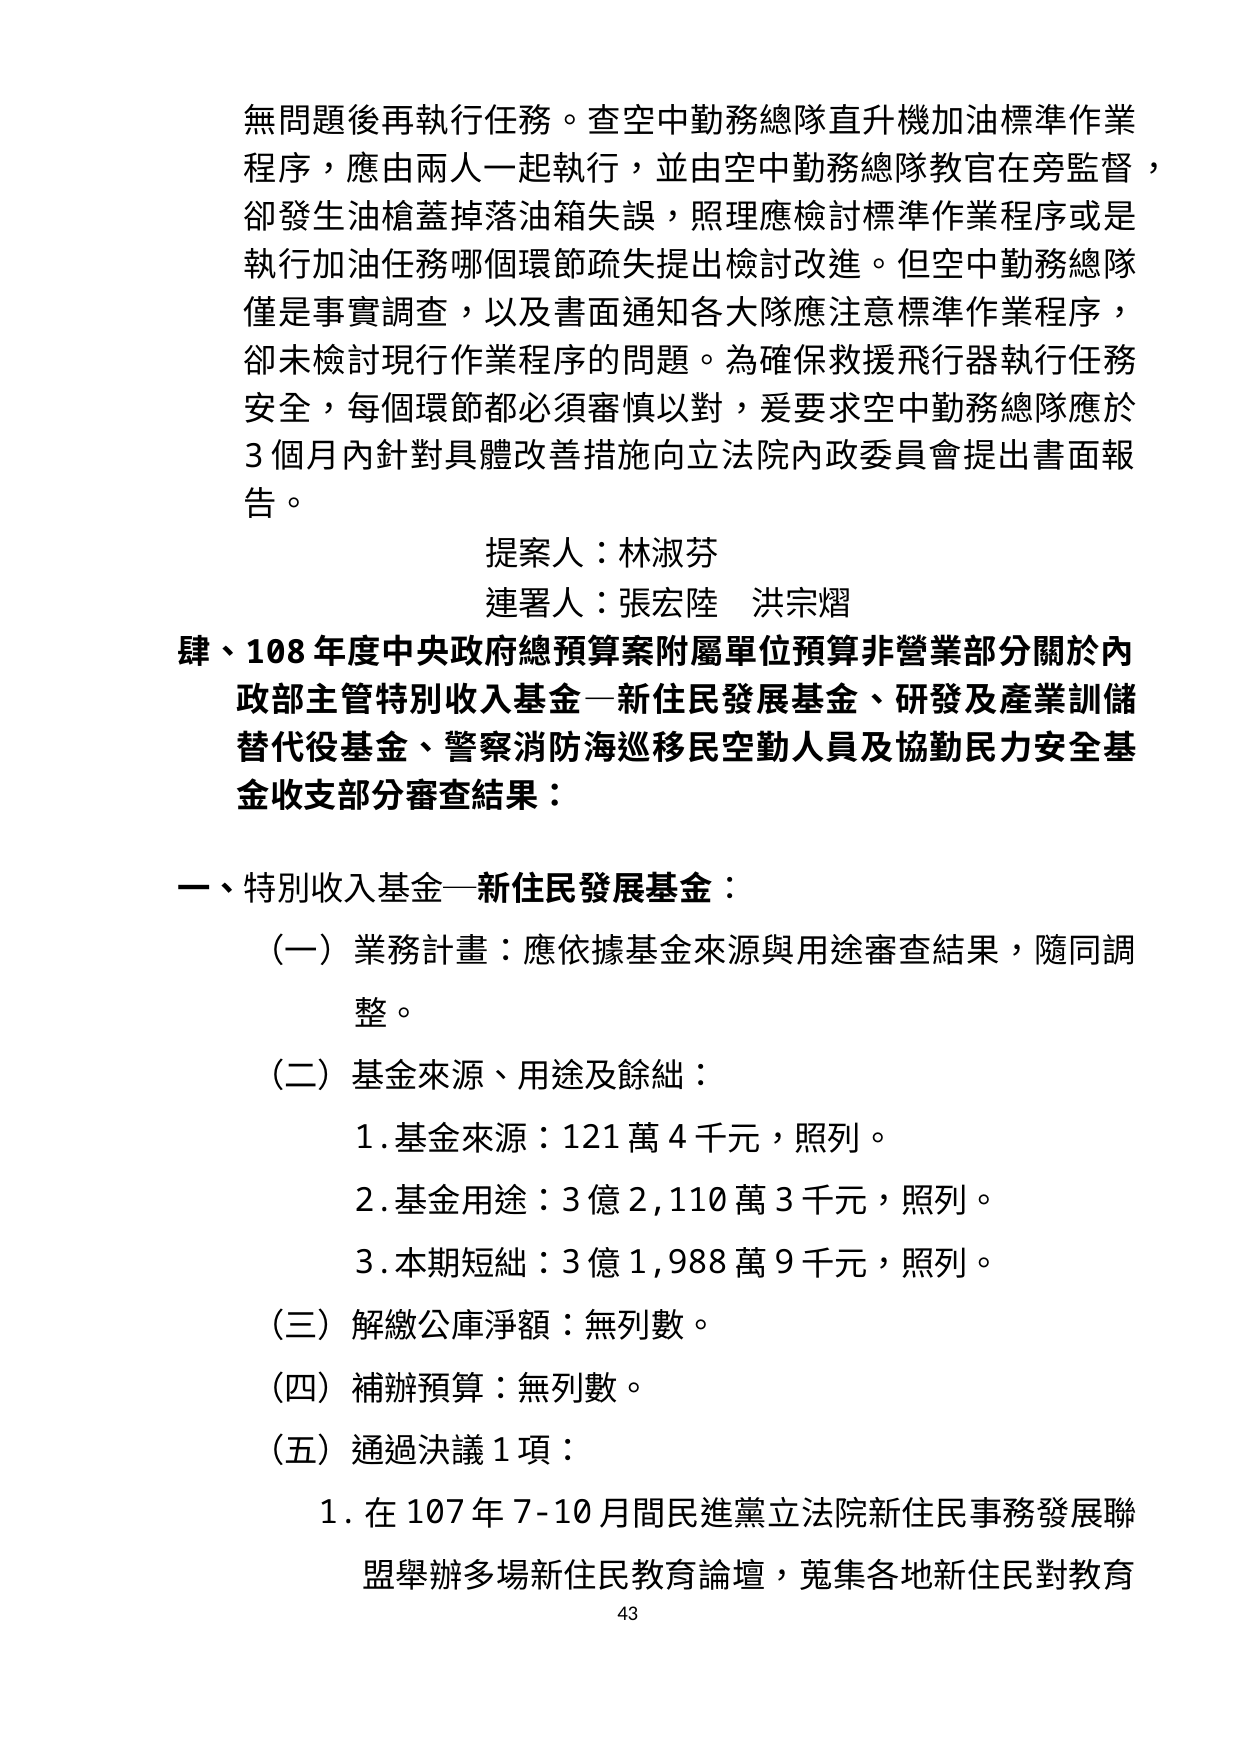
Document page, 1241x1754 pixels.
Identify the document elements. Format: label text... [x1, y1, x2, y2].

text （四）補辦預算：無列數。 [251, 1344, 1137, 1407]
text 2.基金用途：3億2,110萬3千元，照列。 [354, 1157, 1137, 1219]
text （三）解繳公庫淨額：無列數。 [251, 1282, 1137, 1344]
text 連署人：張宏陸 洪宗熠 [118, 575, 1138, 625]
text 一、特別收入基金─新住民發展基金： [143, 844, 1142, 907]
text 1. 在107年7-10月間民進黨立法院新住民事務發展聯盟舉辦多場新住民教育論壇，蒐集各地新住民對教育 [318, 1469, 1137, 1594]
text 提案人：林淑芬 [118, 525, 1138, 575]
text 肆、108年度中央政府總預算案附屬單位預算非營業部分關於內政部主管特別收入基金—新住民發展基金、研發及產業訓儲替代役基金、警察消防海巡移民空勤人員及協勤民力安全基金收支部分審查結果： [177, 625, 1137, 817]
text （二）基金來源、用途及餘絀： [251, 1032, 1137, 1094]
text 1.基金來源：121萬4千元，照列。 [354, 1094, 1137, 1157]
text 十、107年5月26日中油外包人員至空中勤務總隊第二大隊替編號NA-109海豚直升機AS-365N2加油，發生油槍蓋掉落至飛行器油箱，導致該架直升機停飛，等候維修廠商檢修確認無問題後再執行任務。查空中勤務總隊直升機加油標準作業程序，應由兩人一起執行，並由空中勤務總隊教官在旁監督，卻發生油槍蓋掉落油箱失誤，照理應檢討標準作業程序或是執行加油任務哪個環節疏失提出檢討改進。但空中勤務總隊僅是事實調查，以及書面通知各大隊應注意標準作業程序，卻未檢討現行作業程序的問題。為確保救援飛行器執行任務安全，每個環節都必須審慎以對，爰要求空中勤務總隊應於3個月內針對具體改善措施向立法院內政委員會提出書面報告。 [177, 94, 1137, 525]
text （一）業務計畫：應依據基金來源與用途審查結果，隨同調整。 [251, 907, 1137, 1032]
text （五）通過決議1項： [251, 1407, 1137, 1469]
text 3.本期短絀：3億1,988萬9千元，照列。 [354, 1219, 1137, 1282]
